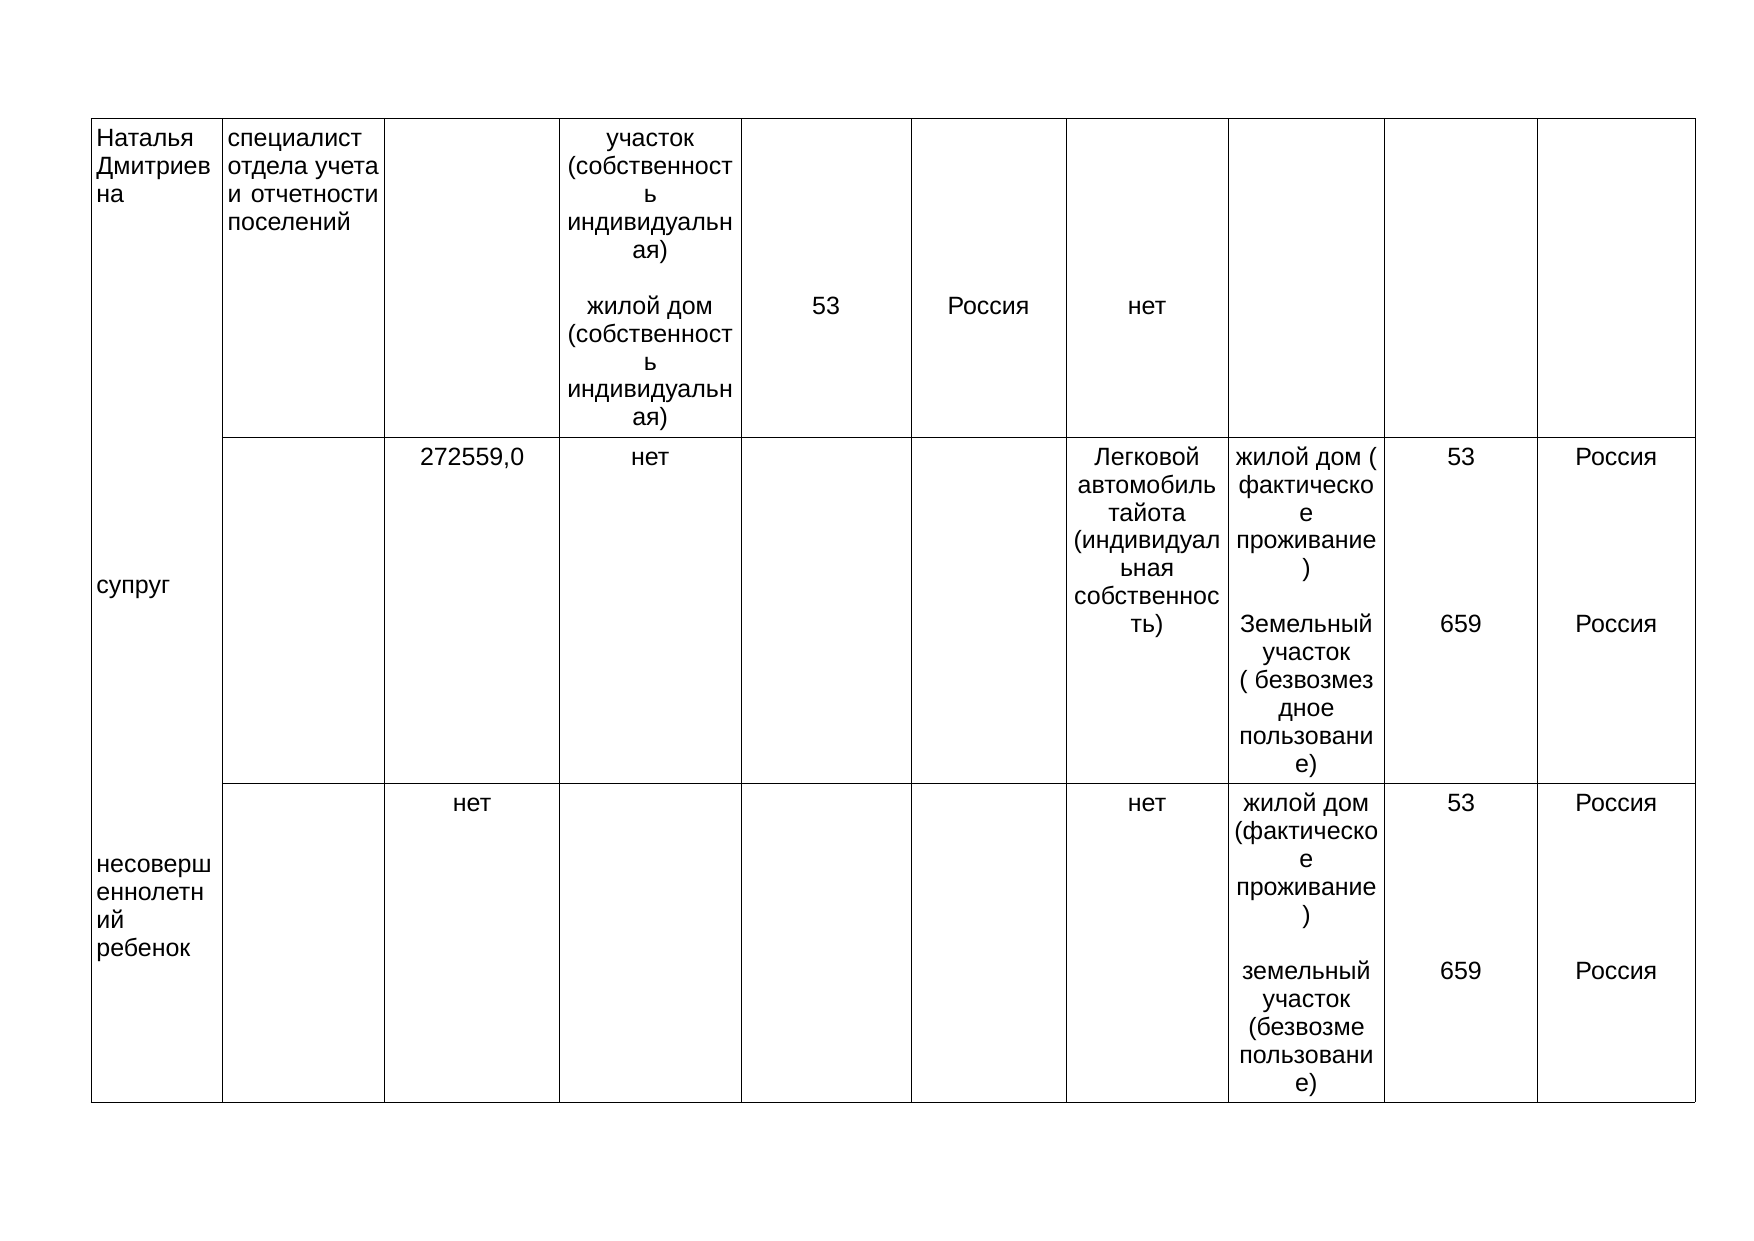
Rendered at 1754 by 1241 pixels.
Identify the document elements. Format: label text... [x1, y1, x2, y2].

table_cell [223, 438, 384, 783]
table_cell [223, 784, 384, 1102]
table_cell жилой дом (фактическое проживание) земельный участок (безвозме пользование) [1229, 784, 1384, 1102]
table_header [1538, 119, 1695, 437]
table_cell нет [385, 784, 559, 1102]
table_header участок (собственность индивидуальная) жилой дом (собственность индивидуальная) [560, 119, 741, 437]
table_header [1229, 119, 1384, 437]
table_cell нет [1067, 784, 1228, 1102]
table_cell 53 659 [1385, 438, 1537, 783]
table_header специалист отдела учета и отчетности поселений [223, 119, 384, 437]
table_header [1385, 119, 1537, 437]
table_cell Россия Россия [1538, 784, 1695, 1102]
table_cell Россия Россия [1538, 438, 1695, 783]
table_header Россия [912, 119, 1066, 437]
table_cell 53 659 [1385, 784, 1537, 1102]
table_header нет [1067, 119, 1228, 437]
table_cell жилой дом ( фактическое проживание) Земельный участок ( безвозмездное пользование) [1229, 438, 1384, 783]
table_cell нет [560, 438, 741, 783]
table_cell Легковой автомобиль тайота (индивидуальная собственность) [1067, 438, 1228, 783]
table_header [385, 119, 559, 437]
table_cell [560, 784, 741, 1102]
table_cell [912, 438, 1066, 783]
table_cell Наталья Дмитриевна супруг несовершеннолетний ребенок [92, 119, 222, 1102]
table_cell [742, 784, 911, 1102]
table_cell 272559,0 [385, 438, 559, 783]
table_cell [912, 784, 1066, 1102]
table_cell [742, 438, 911, 783]
table_header 53 [742, 119, 911, 437]
